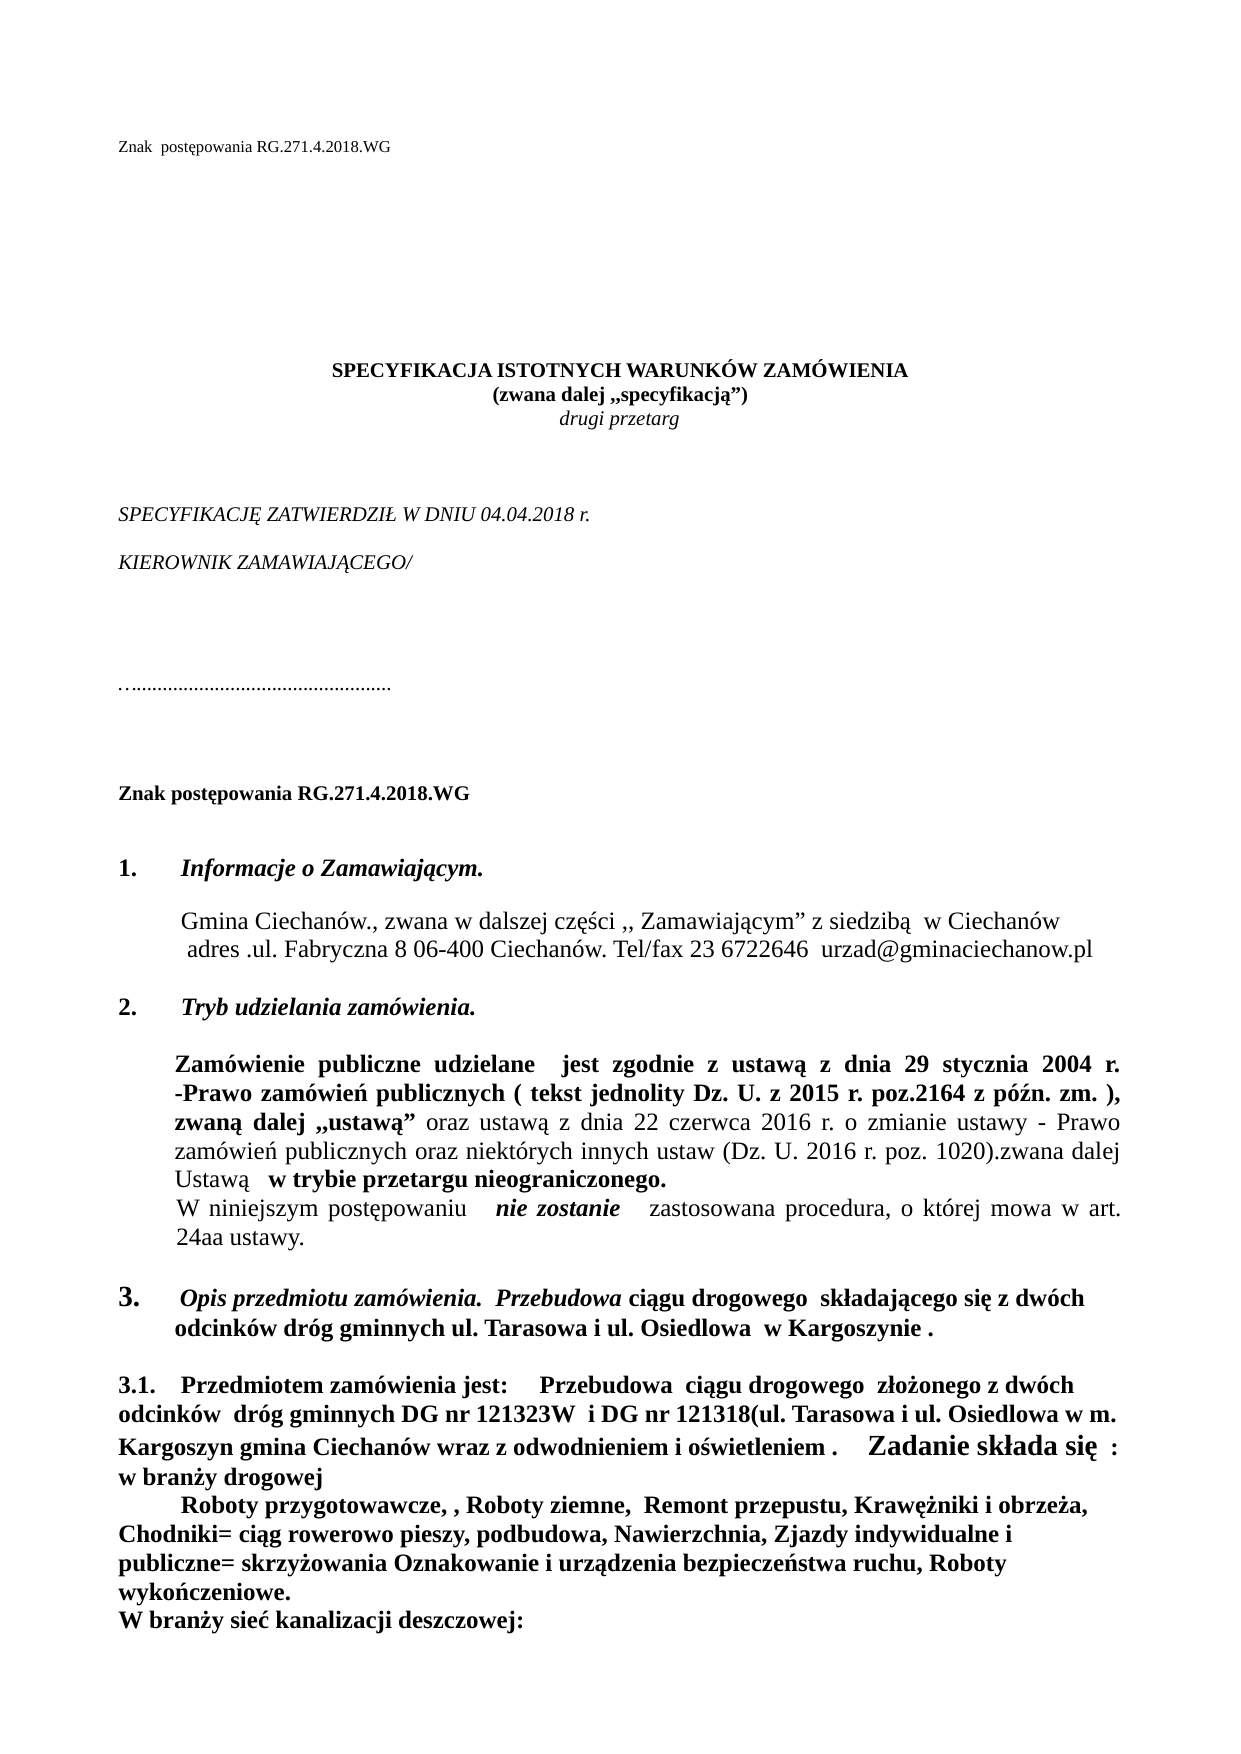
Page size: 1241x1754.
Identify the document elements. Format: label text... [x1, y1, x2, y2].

text KIEROWNIK ZAMAWIAJĄCEGO/ [118, 550, 1122, 574]
text drugi przetarg [118, 406, 1122, 430]
text Roboty przygotowawcze, , Roboty ziemne, Remont przepustu, Krawężniki i obrzeża, Chodniki= ciąg rowerowo pieszy, podbudowa, Nawierzchnia, Zjazdy indywidualne i publiczne= skrzyżowania Oznakowanie i urządzenia bezpieczeństwa ruchu, Roboty wykończeniowe. [118, 1490, 1122, 1605]
text W branży sieć kanalizacji deszczowej: [118, 1605, 1122, 1634]
text 3. Opis przedmiotu zamówienia. Przebudowa ciągu drogowego składającego się z dwóch [118, 1279, 1122, 1313]
text (zwana dalej ,,specyfikacją”) [118, 382, 1122, 406]
text Znak postępowania RG.271.4.2018.WG [118, 137, 1122, 156]
text SPECYFIKACJĘ ZATWIERDZIŁ W DNIU 04.04.2018 r. [118, 502, 1122, 526]
text W niniejszym postępowaniu nie zostanie zastosowana procedura, o której mowa w art. 24aa ustawy. [176, 1193, 1122, 1251]
text Znak postępowania RG.271.4.2018.WG [118, 781, 1122, 805]
text 1. Informacje o Zamawiającym. [118, 853, 1122, 882]
text adres .ul. Fabryczna 8 06-400 Ciechanów. Tel/fax 23 6722646 urzad@gminaciechanow.pl [118, 934, 1122, 963]
text 3.1. Przedmiotem zamówienia jest: Przebudowa ciągu drogowego złożonego z dwóch odcinków dróg gminnych DG nr 121323W i DG nr 121318(ul. Tarasowa i ul. Osiedlowa w m. Kargoszyn gmina Ciechanów wraz z odwodnieniem i oświetleniem . Zadanie składa się : w branży drogowej [118, 1371, 1122, 1490]
text SPECYFIKACJA ISTOTNYCH WARUNKÓW ZAMÓWIENIA [118, 358, 1122, 382]
text Gmina Ciechanów., zwana w dalszej części ,, Zamawiającym” z siedzibą w Ciechanów [118, 906, 1122, 934]
text 2. Tryb udzielania zamówienia. [118, 992, 1122, 1021]
text odcinków dróg gminnych ul. Tarasowa i ul. Osiedlowa w Kargoszynie . [118, 1313, 1122, 1342]
text Zamówienie publiczne udzielane jest zgodnie z ustawą z dnia 29 stycznia 2004 r. -Prawo zamówień publicznych ( tekst jednolity Dz. U. z 2015 r. poz.2164 z późn. zm. ), zwaną dalej ,,ustawą” oraz ustawą z dnia 22 czerwca 2016 r. o zmianie ustawy - Prawo zamówień publicznych oraz niektórych innych ustaw (Dz. U. 2016 r. poz. 1020).zwana dalej Ustawą w trybie przetargu nieograniczonego. [174, 1049, 1122, 1193]
text …................................................. [118, 671, 1122, 694]
